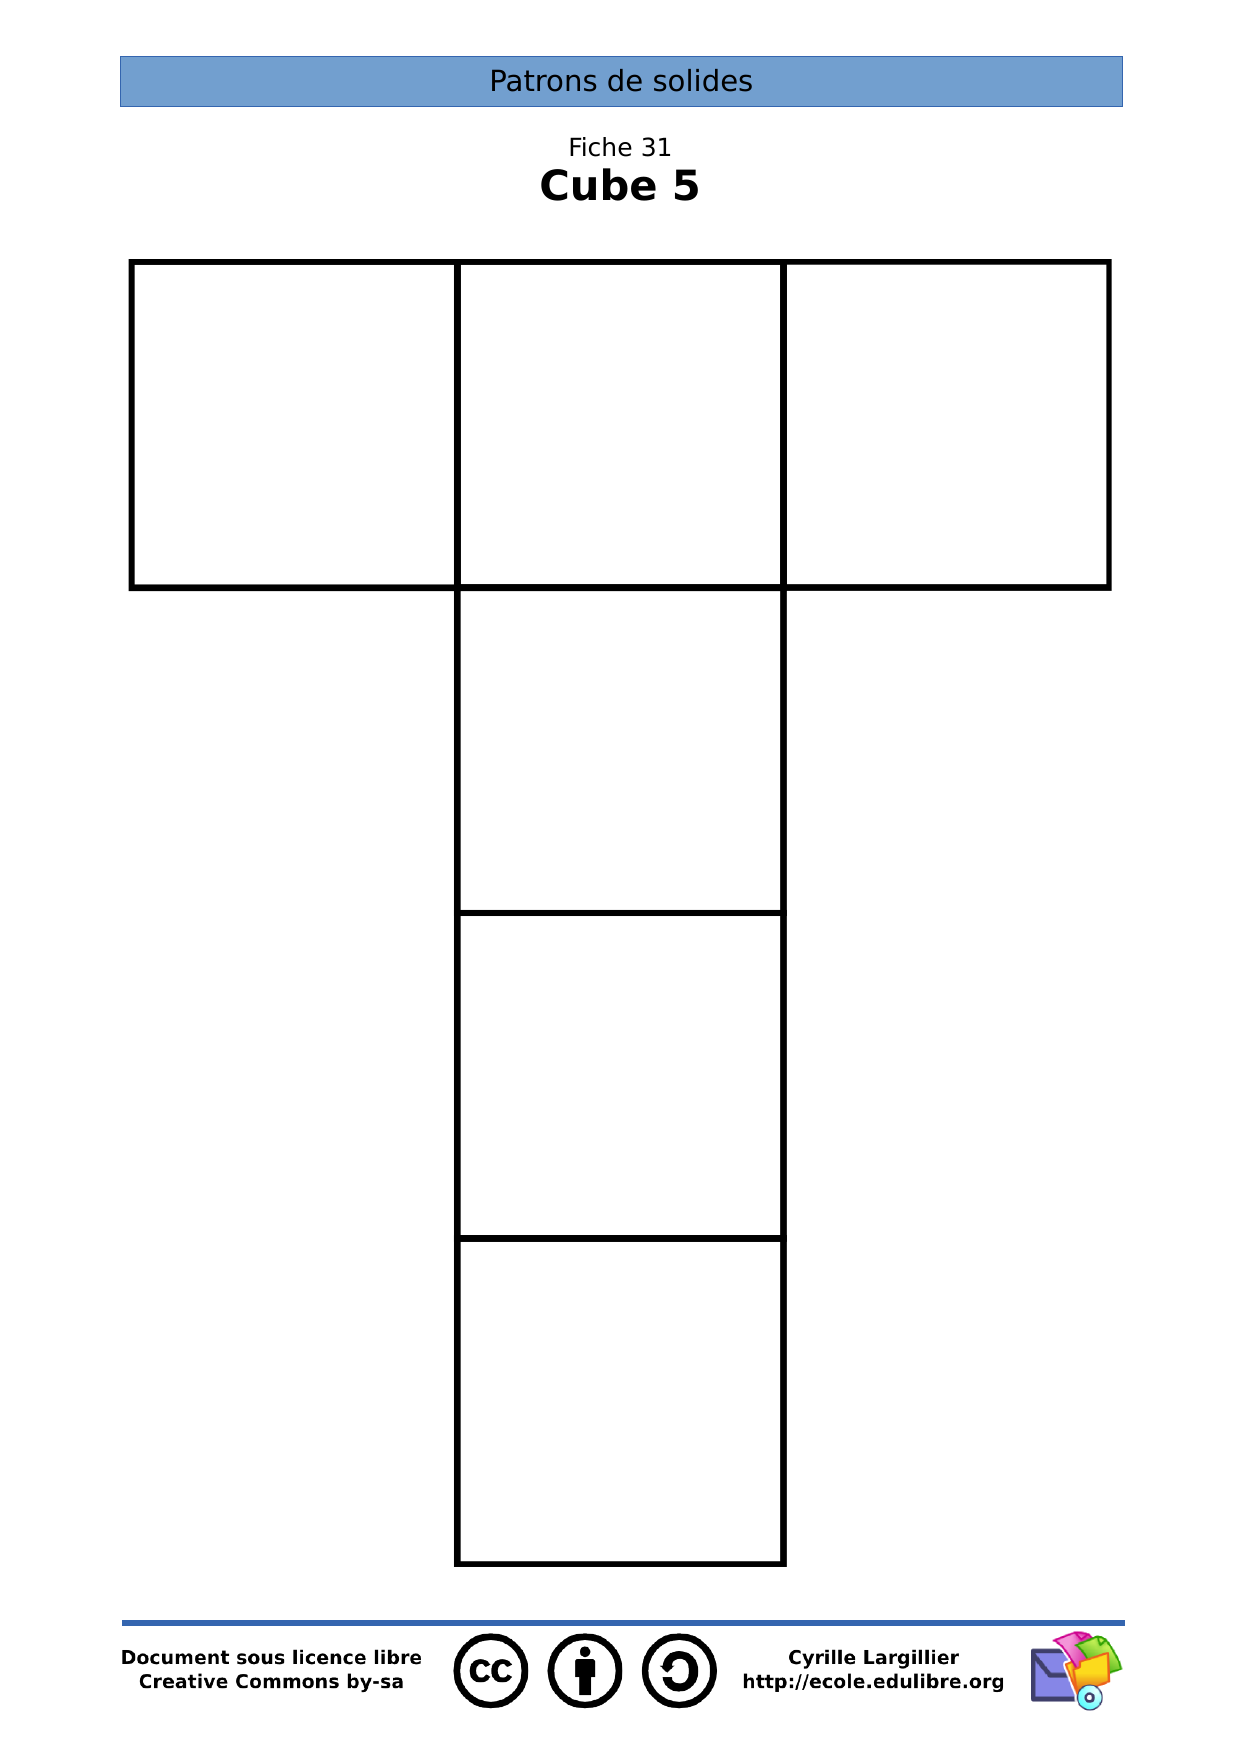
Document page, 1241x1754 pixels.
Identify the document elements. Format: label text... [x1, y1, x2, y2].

picture [128, 259, 1112, 1567]
picture [122, 1622, 1126, 1719]
text Cube 5 [118, 162, 1122, 211]
text Fiche 31 [118, 133, 1122, 162]
